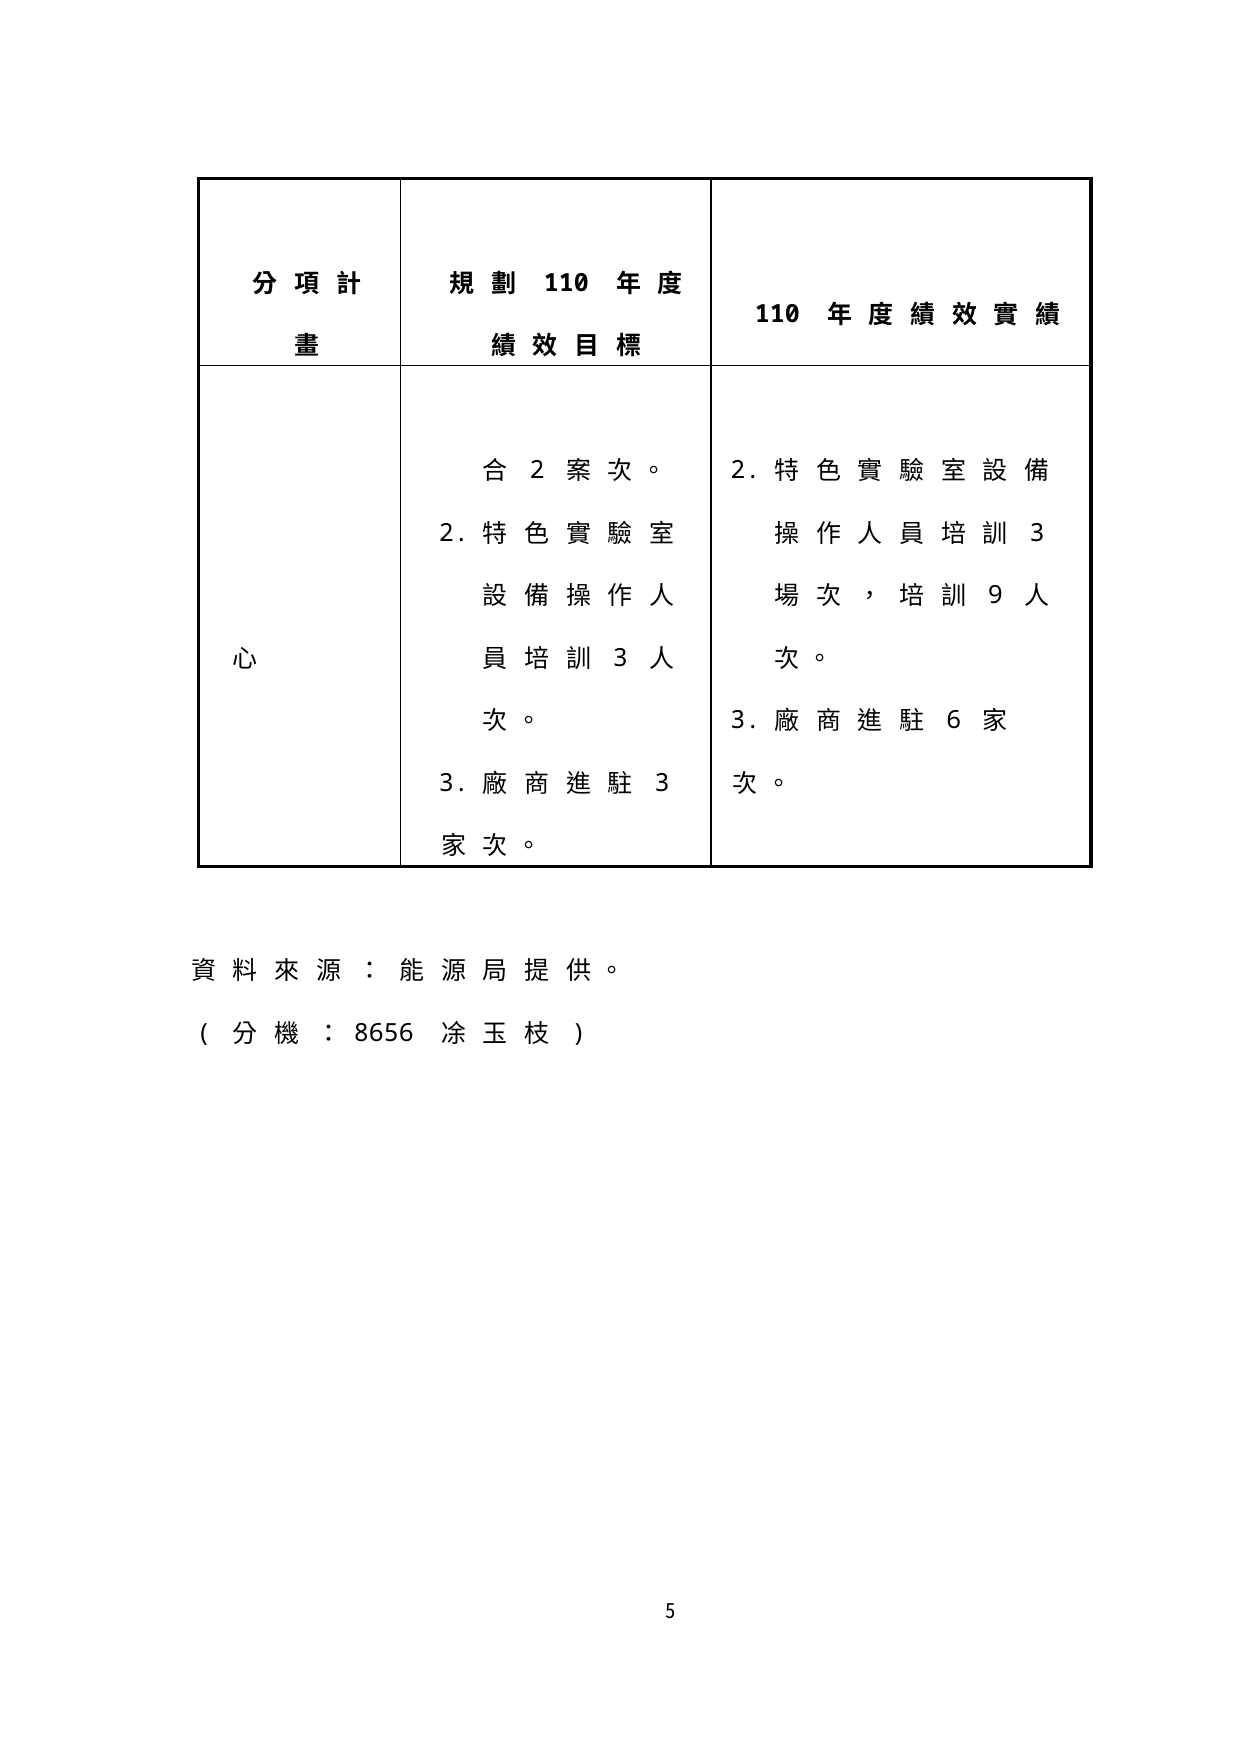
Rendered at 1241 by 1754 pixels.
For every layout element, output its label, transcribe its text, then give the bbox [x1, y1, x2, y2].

table_cell 2.特色實驗室設備操作人員培訓3場次，培訓9人次。 3.廠商進駐6家次。 [712, 366, 1089, 865]
table_header 規劃110年度績效目標 [401, 180, 710, 365]
table_cell 合2案次。 2.特色實驗室設備操作人員培訓3人次。 3.廠商進駐3家次。 [401, 366, 710, 865]
table_header 分項計畫 [200, 180, 400, 365]
table_cell 心 [200, 366, 400, 865]
text 資料來源：能源局提供。 (分機：8656 凃玉枝) [183, 927, 1058, 1052]
table_header 110年度績效實績 [712, 180, 1089, 365]
